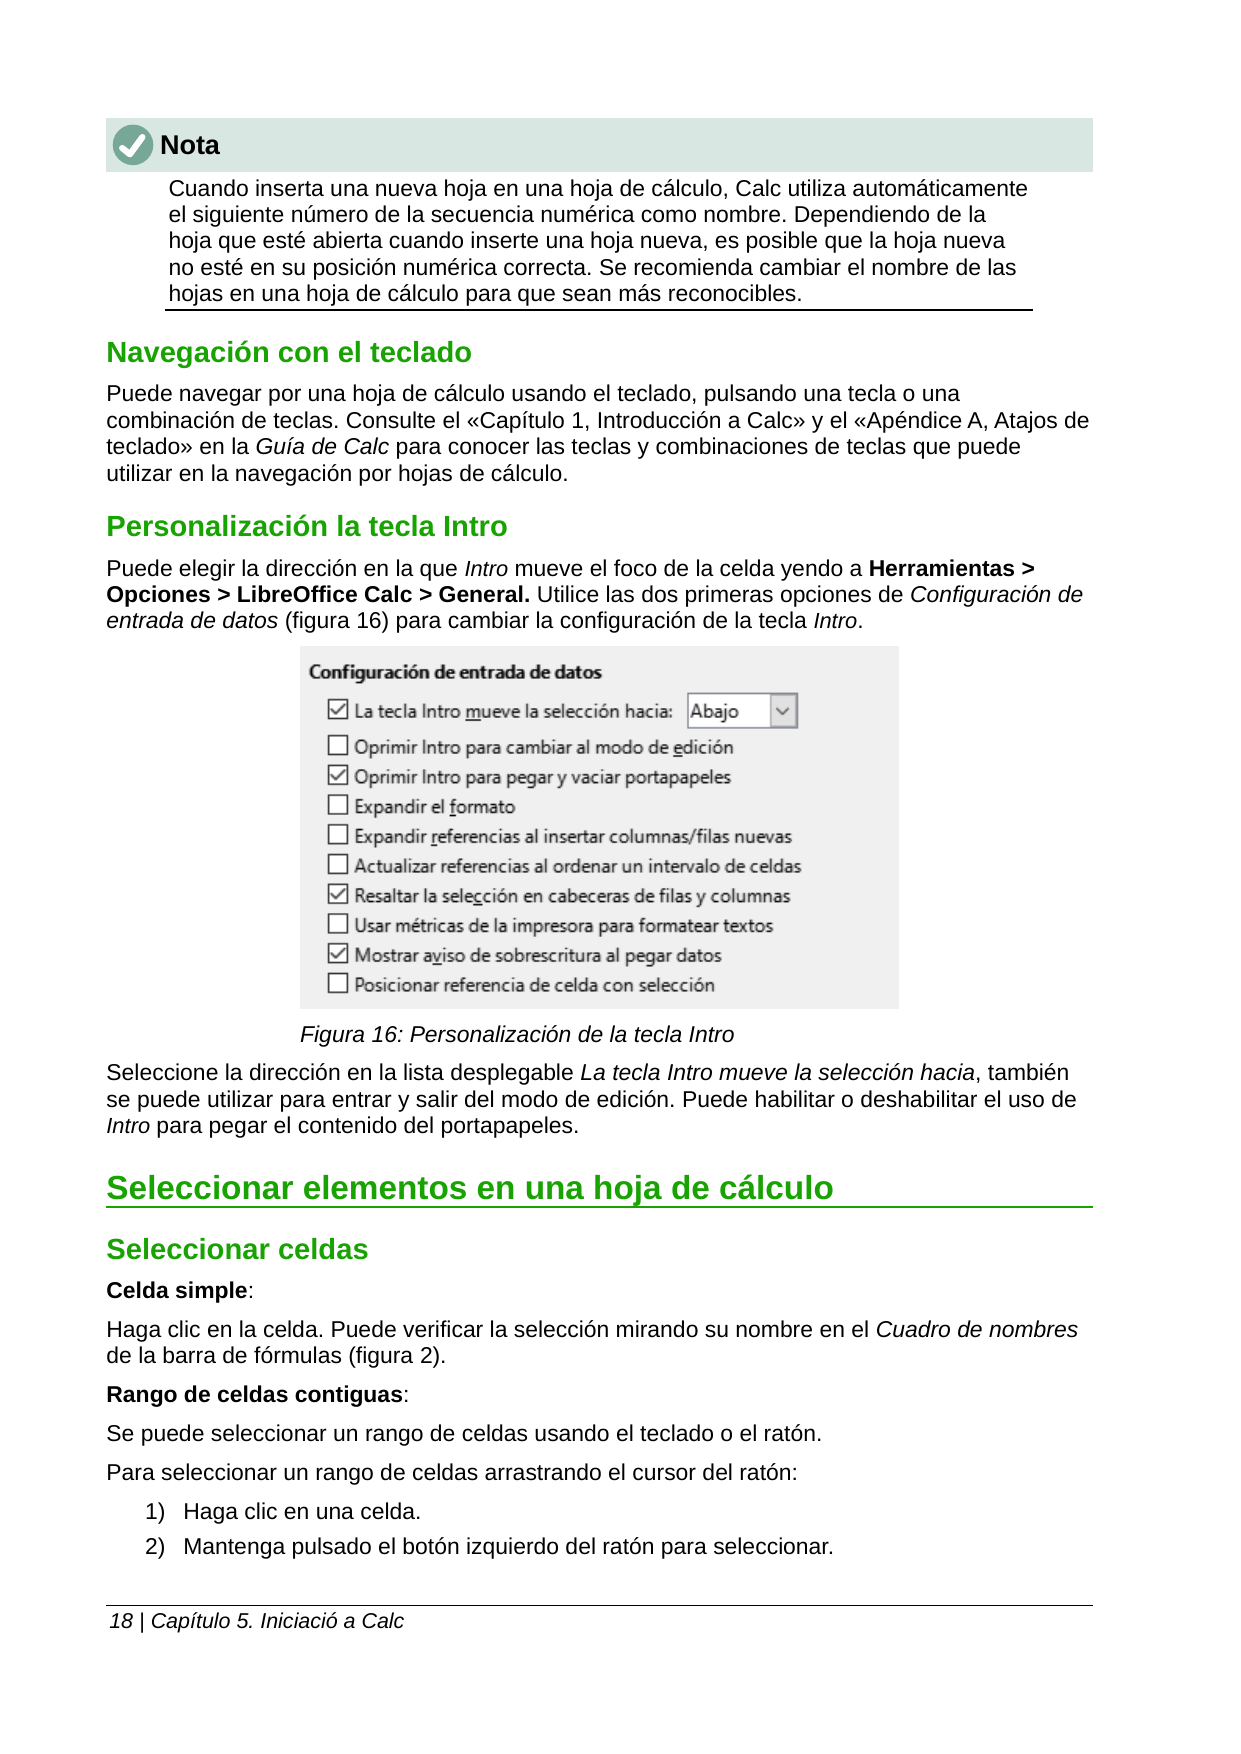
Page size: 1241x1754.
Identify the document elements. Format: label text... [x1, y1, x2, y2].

text Puede elegir la dirección en la que Intro mueve el foco de la celda yendo a Herramientas > Opciones > LibreOffice Calc > General. Utilice las dos primeras opciones de Configuración de entrada de datos (figura 16) para cambiar la configuración de la tecla Intro. [106, 555, 1093, 634]
text Celda simple: [106, 1277, 1093, 1303]
subtitle Navegación con el teclado [106, 335, 1093, 369]
picture [300, 646, 899, 1009]
subtitle Personalización la tecla Intro [106, 509, 1093, 543]
subtitle Seleccionar elementos en una hoja de cálculo [106, 1168, 1093, 1206]
text Rango de celdas contiguas: [106, 1381, 1093, 1408]
list Haga clic en una celda. [165, 1498, 1093, 1524]
text Cuando inserta una nueva hoja en una hoja de cálculo, Calc utiliza automáticamente el siguiente número de la secuencia numérica como nombre. Dependiendo de la hoja que esté abierta cuando inserte una hoja nueva, es posible que la hoja nueva no esté en su posición numérica correcta. Se recomienda cambiar el nombre de las hojas en una hoja de cálculo para que sean más reconocibles. [165, 172, 1033, 309]
subtitle Seleccionar celdas [106, 1232, 1093, 1265]
text Se puede seleccionar un rango de celdas usando el teclado o el ratón. [106, 1420, 1093, 1446]
text Puede navegar por una hoja de cálculo usando el teclado, pulsando una tecla o una combinación de teclas. Consulte el «Capítulo 1, Introducción a Calc» y el «Apéndice A, Atajos de teclado» en la Guía de Calc para conocer las teclas y combinaciones de teclas que puede utilizar en la navegación por hojas de cálculo. [106, 380, 1093, 486]
text Figura 16: Personalización de la tecla Intro [300, 1021, 899, 1047]
text Seleccione la dirección en la lista desplegable La tecla Intro mueve la selección hacia, también se puede utilizar para entrar y salir del modo de edición. Puede habilitar o deshabilitar el uso de Intro para pegar el contenido del portapapeles. [106, 1059, 1093, 1138]
list Para seleccionar un rango de celdas arrastrando el cursor del ratón: [106, 1459, 1093, 1485]
text Haga clic en la celda. Puede verificar la selección mirando su nombre en el Cuadro de nombres de la barra de fórmulas (figura 2). [106, 1316, 1093, 1369]
list Mantenga pulsado el botón izquierdo del ratón para seleccionar. [165, 1533, 1093, 1559]
subtitle Nota [106, 118, 1093, 172]
